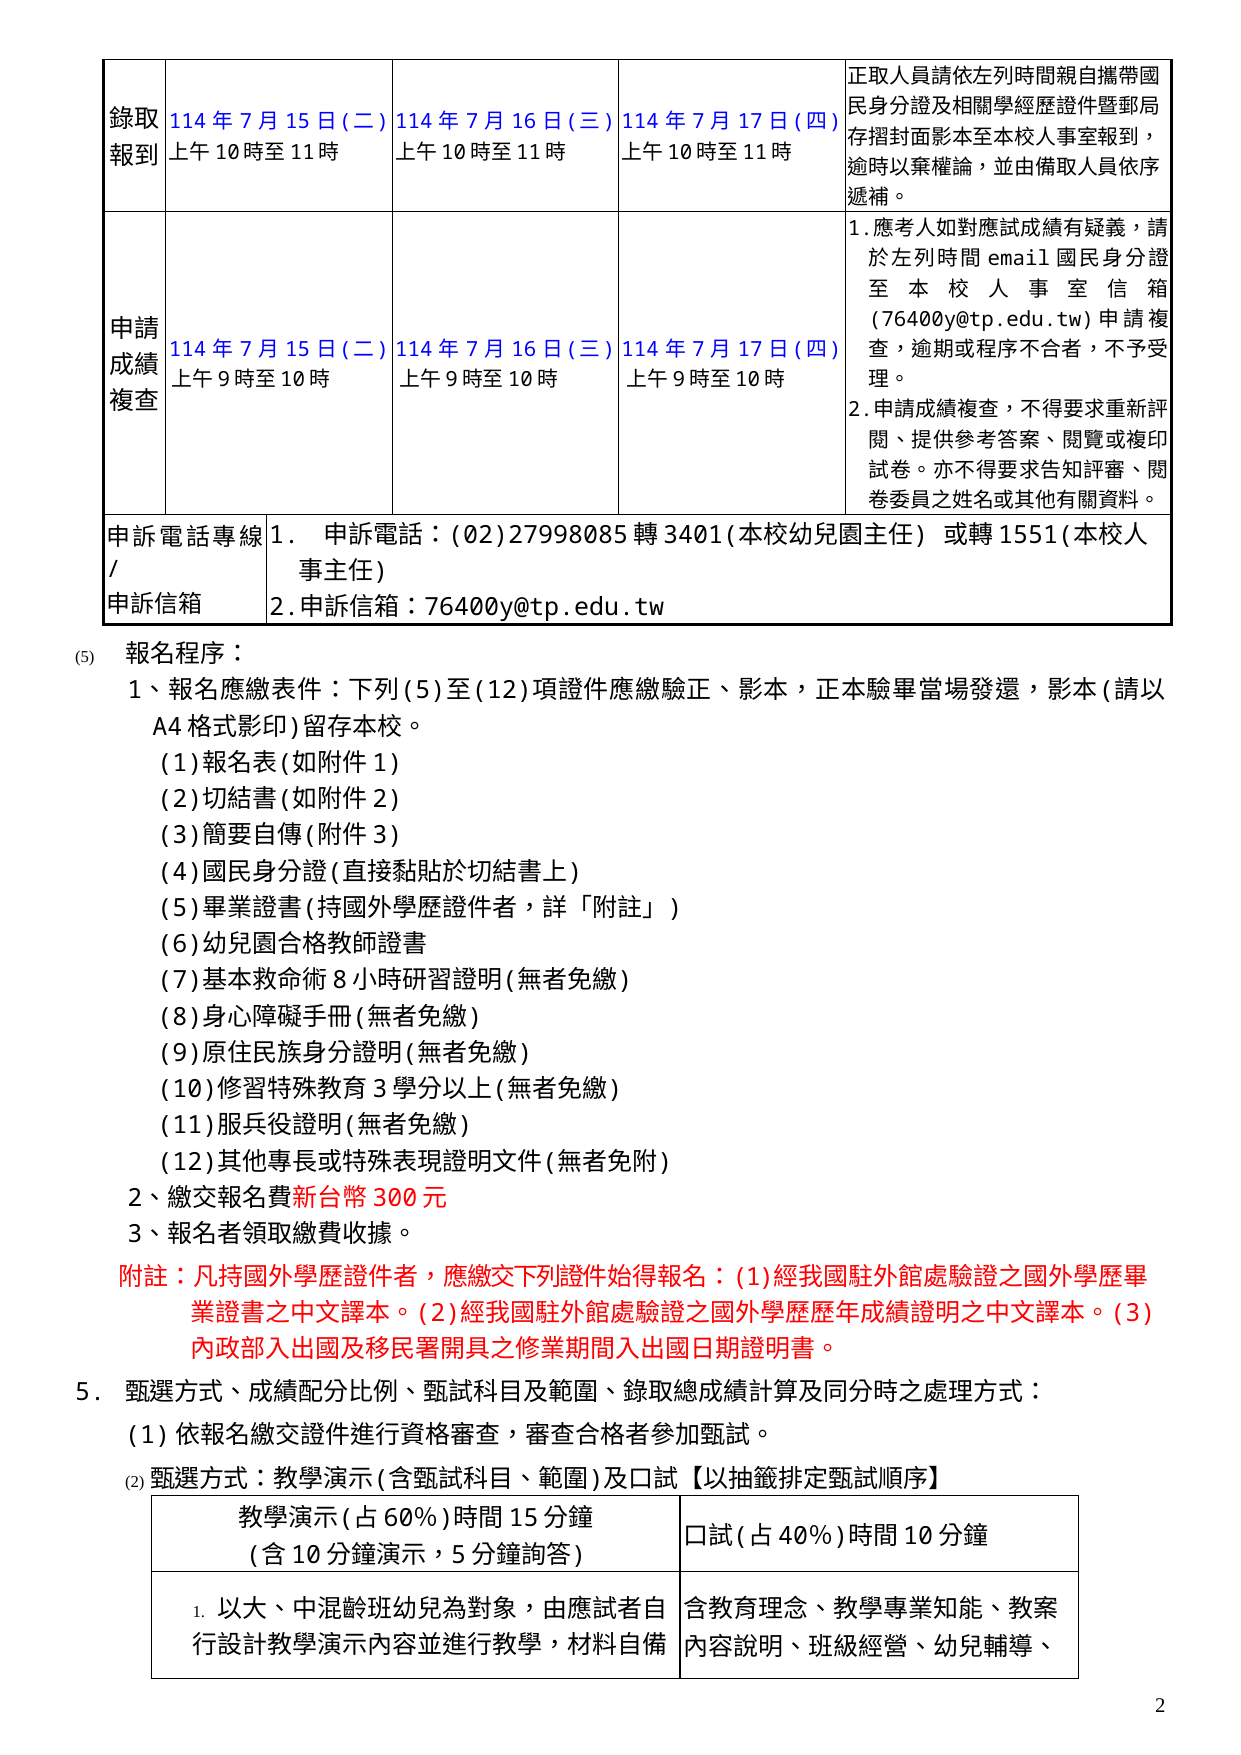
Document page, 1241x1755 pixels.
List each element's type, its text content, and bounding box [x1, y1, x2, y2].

table_cell 含教育理念、教學專業知能、教案內容說明、班級經營、幼兒輔導、 [681, 1572, 1078, 1678]
table_cell 114年7月15日(二) 上午10時至11時 [166, 60, 392, 211]
table_cell 申請成績複查 [105, 212, 165, 514]
text 附註：凡持國外學歷證件者，應繳交下列證件始得報名：(1)經我國駐外館處驗證之國外學歷畢業證書之中文譯本。(2)經我國駐外館處驗證之國外學歷歷年成績證明之中文譯本。(3)內政部入出國及移民署開具之修業期間入出國日期證明書。 [119, 1256, 1165, 1365]
text (5)畢業證書(持國外學歷證件者，詳「附註」) [157, 887, 1165, 923]
table_cell 申訴電話專線/ 申訴信箱 [105, 515, 266, 623]
table_cell 114年7月15日(二)上午9時至10時 [166, 212, 392, 514]
list 報名程序： [75, 632, 1165, 670]
text (1)報名表(如附件1) [157, 742, 1165, 778]
text (4)國民身分證(直接黏貼於切結書上) [157, 851, 1165, 887]
text (12)其他專長或特殊表現證明文件(無者免附) [157, 1141, 1165, 1177]
text (6)幼兒園合格教師證書 [157, 923, 1165, 960]
table_cell 申訴電話：(02)27998085轉3401(本校幼兒園主任) 或轉1551(本校人事主任) 2.申訴信箱：76400y@tp.edu.tw [267, 515, 1170, 623]
table_cell 114年7月16日(三) 上午10時至11時 [393, 60, 618, 211]
text (8)身心障礙手冊(無者免繳) [157, 996, 1165, 1032]
table_cell 114年7月17日(四) 上午10時至11時 [619, 60, 845, 211]
table_header 教學演示(占60％)時間15分鐘 (含10分鐘演示，5分鐘詢答) [152, 1496, 679, 1571]
list 依報名繳交證件進行資格審查，審查合格者參加甄試。 [125, 1413, 1165, 1451]
text (10)修習特殊教育3學分以上(無者免繳) [157, 1068, 1165, 1105]
table_cell 114年7月17日(四)上午9時至10時 [619, 212, 845, 514]
text 1、報名應繳表件：下列(5)至(12)項證件應繳驗正、影本，正本驗畢當場發還，影本(請以A4格式影印)留存本校。 [127, 670, 1165, 742]
text (7)基本救命術8小時研習證明(無者免繳) [157, 960, 1165, 996]
text (9)原住民族身分證明(無者免繳) [157, 1032, 1165, 1068]
table_cell 以大、中混齡班幼兒為對象，由應試者自行設計教學演示內容並進行教學，材料自備(現場不提供任何教具及器材)。 應考時請提供教案紙本一式3份供評審參考。 [152, 1572, 679, 1678]
text 3、報名者領取繳費收據。 [127, 1213, 1165, 1250]
list 甄選方式：教學演示(含甄試科目、範圍)及口試【以抽籤排定甄試順序】 [125, 1457, 1165, 1495]
list 甄選方式、成績配分比例、甄試科目及範圍、錄取總成績計算及同分時之處理方式： [75, 1371, 1165, 1407]
text (3)簡要自傳(附件3) [157, 815, 1165, 851]
table_header 口試(占40％)時間10分鐘 [681, 1496, 1078, 1571]
text (11)服兵役證明(無者免繳) [157, 1105, 1165, 1141]
text 2、繳交報名費新台幣300元 [127, 1177, 1165, 1213]
table_cell 114年7月16日(三)上午9時至10時 [393, 212, 618, 514]
table_cell 1.應考人如對應試成績有疑義，請於左列時間email國民身分證至本校人事室信箱(76400y@tp.edu.tw)申請複查，逾期或程序不合者，不予受理。 2.申請成績複查，不得要求重新評閱、提供參考答案、閱覽或複印試卷。亦不得要求告知評審、閱卷委員之姓名或其他有關資料。 [846, 212, 1170, 514]
text (2)切結書(如附件2) [157, 778, 1165, 815]
table_cell 錄取報到 [105, 60, 165, 211]
table_cell 正取人員請依左列時間親自攜帶國民身分證及相關學經歷證件暨郵局存摺封面影本至本校人事室報到，逾時以棄權論，並由備取人員依序遞補。 [846, 60, 1170, 211]
